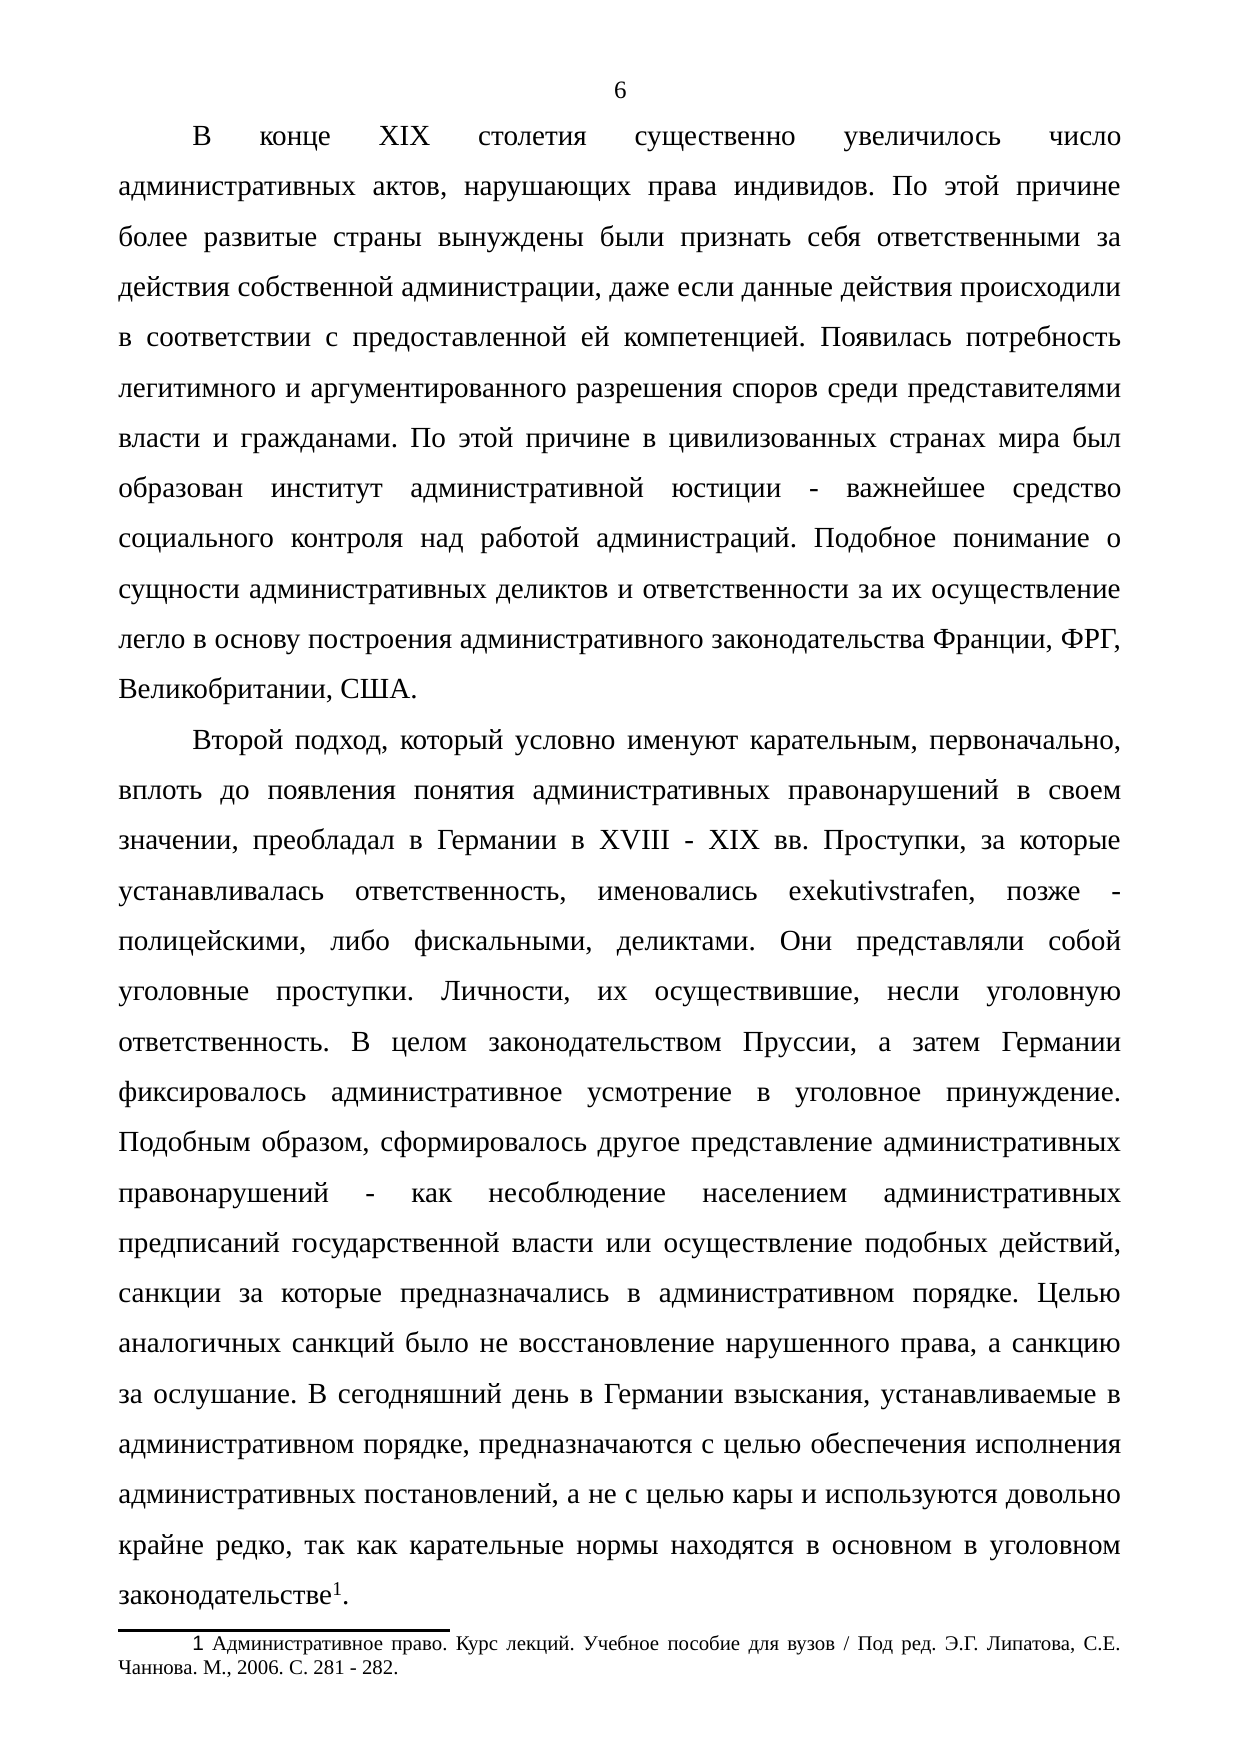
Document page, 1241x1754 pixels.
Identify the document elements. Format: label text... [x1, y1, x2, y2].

text Второй подход, который условно именуют карательным, первоначально, вплоть до появления понятия административных правонарушений в своем значении, преобладал в Германии в XVIII - XIX вв. Проступки, за которые устанавливалась ответственность, именовались exekutivstrafen, позже - полицейскими, либо фискальными, деликтами. Они представляли собой уголовные проступки. Личности, их осуществившие, несли уголовную ответственность. В целом законодательством Пруссии, а затем Германии фиксировалось административное усмотрение в уголовное принуждение. Подобным образом, сформировалось другое представление административных правонарушений - как несоблюдение населением административных предписаний государственной власти или осуществление подобных действий, санкции за которые предназначались в административном порядке. Целью аналогичных санкций было не восстановление нарушенного права, а санкцию за ослушание. В сегодняшний день в Германии взыскания, устанавливаемые в административном порядке, предназначаются с целью обеспечения исполнения административных постановлений, а не с целью кары и используются довольно крайне редко, так как карательные нормы находятся в основном в уголовном законодательстве. [118, 722, 1122, 1611]
text Административное право. Курс лекций. Учебное пособие для вузов / Под ред. Э.Г. Липатова, С.Е. Чаннова. М., 2006. С. 281 - 282. [118, 1631, 1122, 1679]
text В конце XIX столетия существенно увеличилось число административных актов, нарушающих права индивидов. По этой причине более развитые страны вынуждены были признать себя ответственными за действия собственной администрации, даже если данные действия происходили в соответствии с предоставленной ей компетенцией. Появилась потребность легитимного и аргументированного разрешения споров среди представителями власти и гражданами. По этой причине в цивилизованных странах мира был образован институт административной юстиции - важнейшее средство социального контроля над работой администраций. Подобное понимание о сущности административных деликтов и ответственности за их осуществление легло в основу построения административного законодательства Франции, ФРГ, Великобритании, США. [118, 118, 1122, 705]
